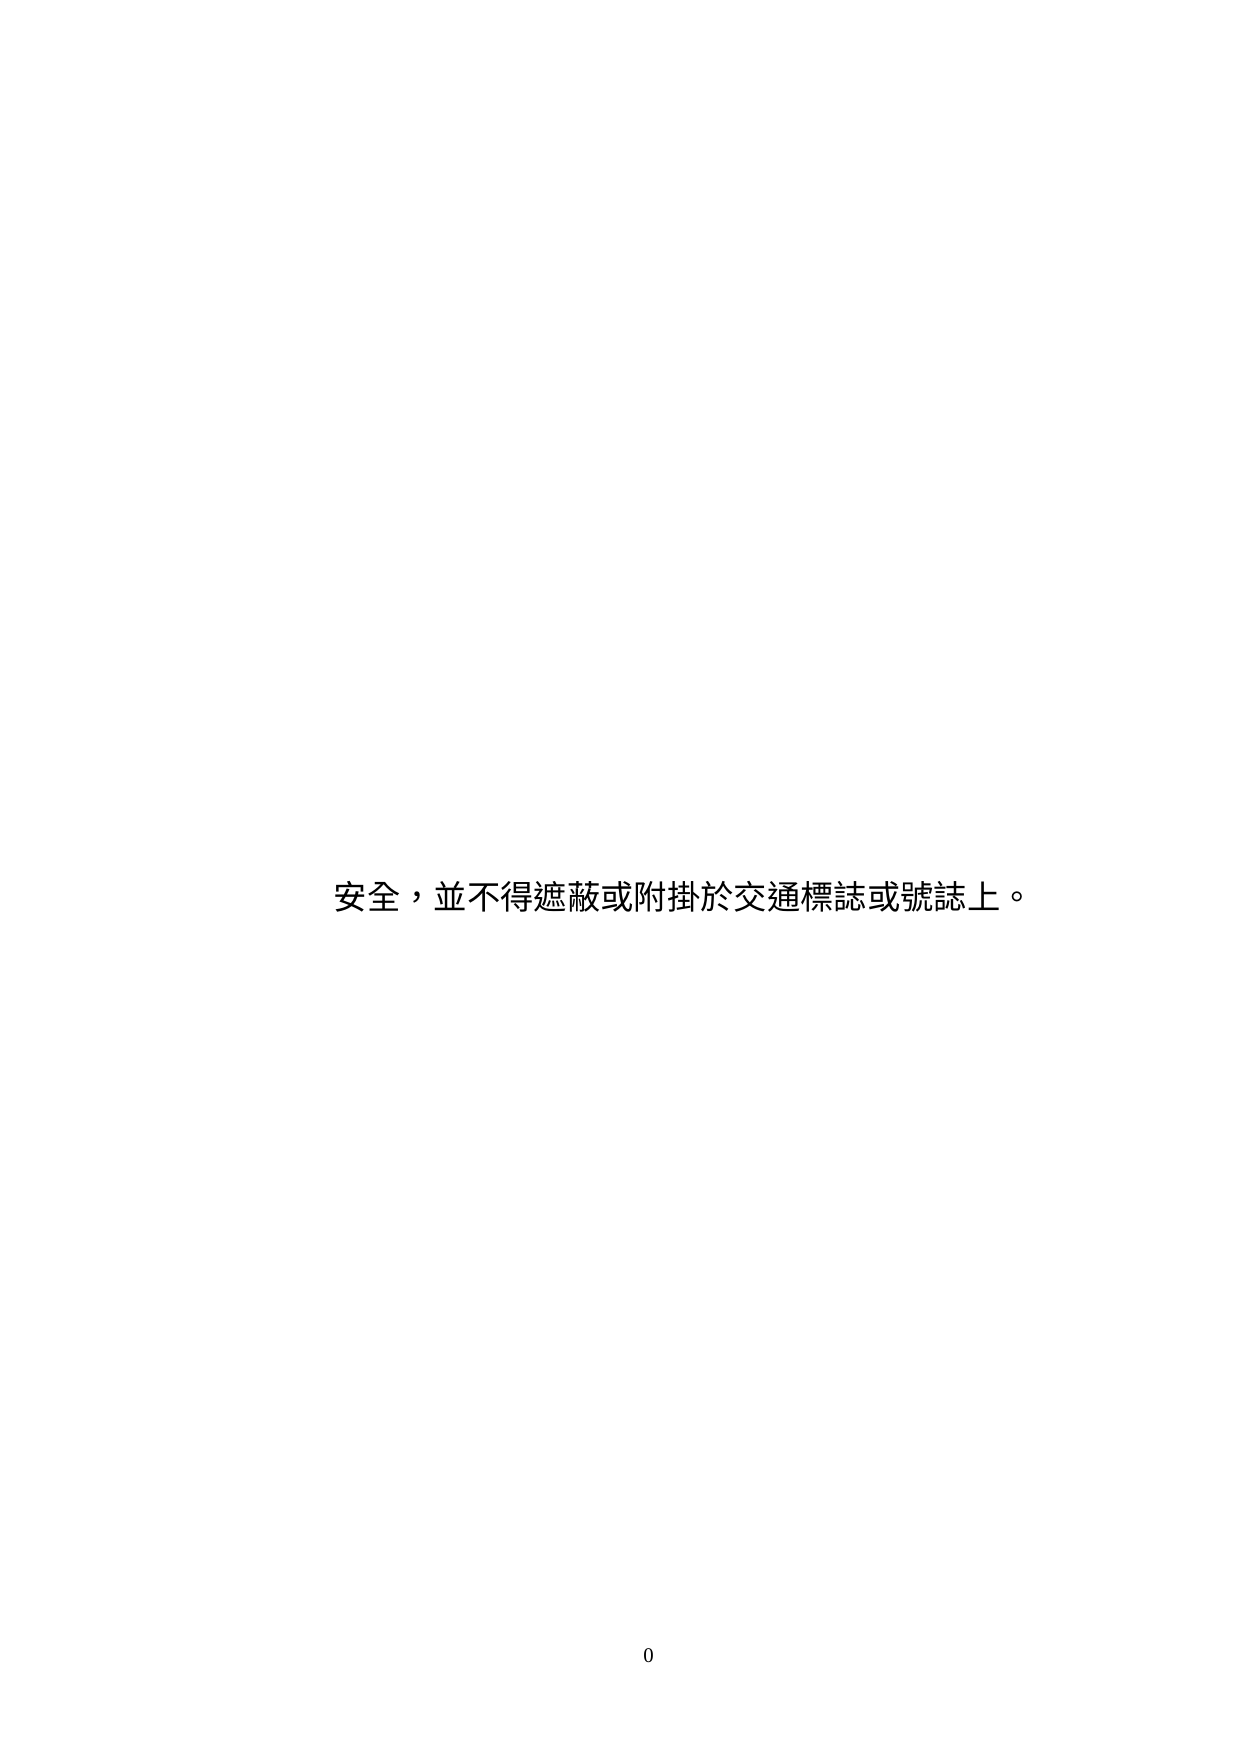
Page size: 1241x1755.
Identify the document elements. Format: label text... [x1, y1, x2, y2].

text 安全，並不得遮蔽或附掛於交通標誌或號誌上。 [260, 854, 1116, 916]
